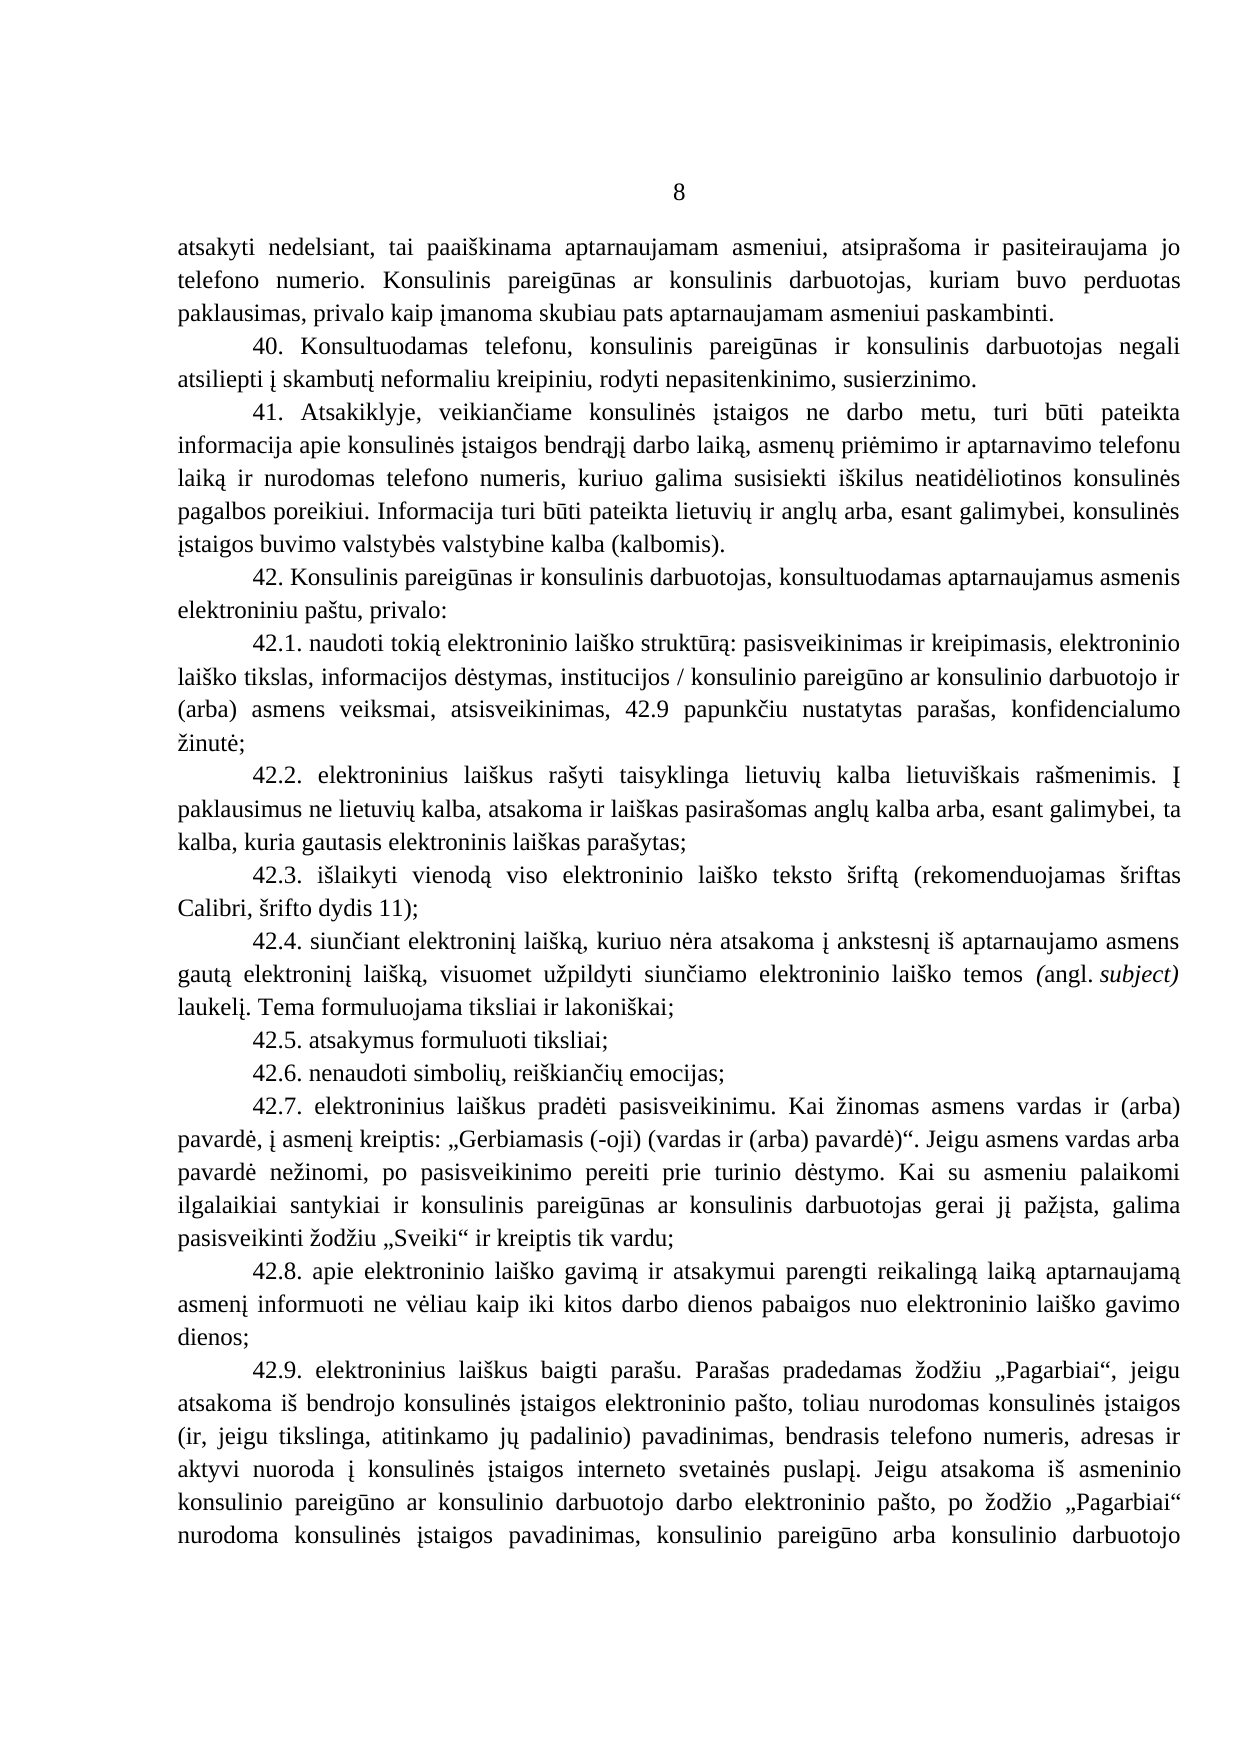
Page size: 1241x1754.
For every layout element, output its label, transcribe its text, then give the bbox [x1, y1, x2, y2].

text 42.7. elektroninius laiškus pradėti pasisveikinimu. Kai žinomas asmens vardas ir (arba) pavardė, į asmenį kreiptis: „Gerbiamasis (-oji) (vardas ir (arba) pavardė)“. Jeigu asmens vardas arba pavardė nežinomi, po pasisveikinimo pereiti prie turinio dėstymo. Kai su asmeniu palaikomi ilgalaikiai santykiai ir konsulinis pareigūnas ar konsulinis darbuotojas gerai jį pažįsta, galima pasisveikinti žodžiu „Sveiki“ ir kreiptis tik vardu; [177, 1091, 1181, 1252]
text 42.2. elektroninius laiškus rašyti taisyklinga lietuvių kalba lietuviškais rašmenimis. Į paklausimus ne lietuvių kalba, atsakoma ir laiškas pasirašomas anglų kalba arba, esant galimybei, ta kalba, kuria gautasis elektroninis laiškas parašytas; [177, 761, 1181, 855]
text 42.8. apie elektroninio laiško gavimą ir atsakymui parengti reikalingą laiką aptarnaujamą asmenį informuoti ne vėliau kaip iki kitos darbo dienos pabaigos nuo elektroninio laiško gavimo dienos; [177, 1256, 1181, 1351]
text 42.3. išlaikyti vienodą viso elektroninio laiško teksto šriftą (rekomenduojamas šriftas Calibri, šrifto dydis 11); [177, 860, 1181, 921]
text 41. Atsakiklyje, veikiančiame konsulinės įstaigos ne darbo metu, turi būti pateikta informacija apie konsulinės įstaigos bendrąjį darbo laiką, asmenų priėmimo ir aptarnavimo telefonu laiką ir nurodomas telefono numeris, kuriuo galima susisiekti iškilus neatidėliotinos konsulinės pagalbos poreikiui. Informacija turi būti pateikta lietuvių ir anglų arba, esant galimybei, konsulinės įstaigos buvimo valstybės valstybine kalba (kalbomis). [177, 397, 1181, 558]
text 42.5. atsakymus formuluoti tiksliai; [177, 1025, 1181, 1053]
text 42.6. nenaudoti simbolių, reiškiančių emocijas; [177, 1058, 1181, 1087]
text 40. Konsultuodamas telefonu, konsulinis pareigūnas ir konsulinis darbuotojas negali atsiliepti į skambutį neformaliu kreipiniu, rodyti nepasitenkinimo, susierzinimo. [177, 331, 1181, 393]
text 42.4. siunčiant elektroninį laišką, kuriuo nėra atsakoma į ankstesnį iš aptarnaujamo asmens gautą elektroninį laišką, visuomet užpildyti siunčiamo elektroninio laiško temos (angl. subject) laukelį. Tema formuluojama tiksliai ir lakoniškai; [177, 926, 1181, 1021]
text atsakyti nedelsiant, tai paaiškinama aptarnaujamam asmeniui, atsiprašoma ir pasiteiraujama jo telefono numerio. Konsulinis pareigūnas ar konsulinis darbuotojas, kuriam buvo perduotas paklausimas, privalo kaip įmanoma skubiau pats aptarnaujamam asmeniui paskambinti. [177, 232, 1181, 327]
text 42. Konsulinis pareigūnas ir konsulinis darbuotojas, konsultuodamas aptarnaujamus asmenis elektroniniu paštu, privalo: [177, 562, 1181, 624]
text 42.9. elektroninius laiškus baigti parašu. Parašas pradedamas žodžiu „Pagarbiai“, jeigu atsakoma iš bendrojo konsulinės įstaigos elektroninio pašto, toliau nurodomas konsulinės įstaigos (ir, jeigu tikslinga, atitinkamo jų padalinio) pavadinimas, bendrasis telefono numeris, adresas ir aktyvi nuoroda į konsulinės įstaigos interneto svetainės puslapį. Jeigu atsakoma iš asmeninio konsulinio pareigūno ar konsulinio darbuotojo darbo elektroninio pašto, po žodžio „Pagarbiai“ nurodoma konsulinės įstaigos pavadinimas, konsulinio pareigūno arba konsulinio darbuotojo [177, 1355, 1181, 1549]
text 42.1. naudoti tokią elektroninio laiško struktūrą: pasisveikinimas ir kreipimasis, elektroninio laiško tikslas, informacijos dėstymas, institucijos / konsulinio pareigūno ar konsulinio darbuotojo ir (arba) asmens veiksmai, atsisveikinimas, 42.9 papunkčiu nustatytas parašas, konfidencialumo žinutė; [177, 628, 1181, 756]
